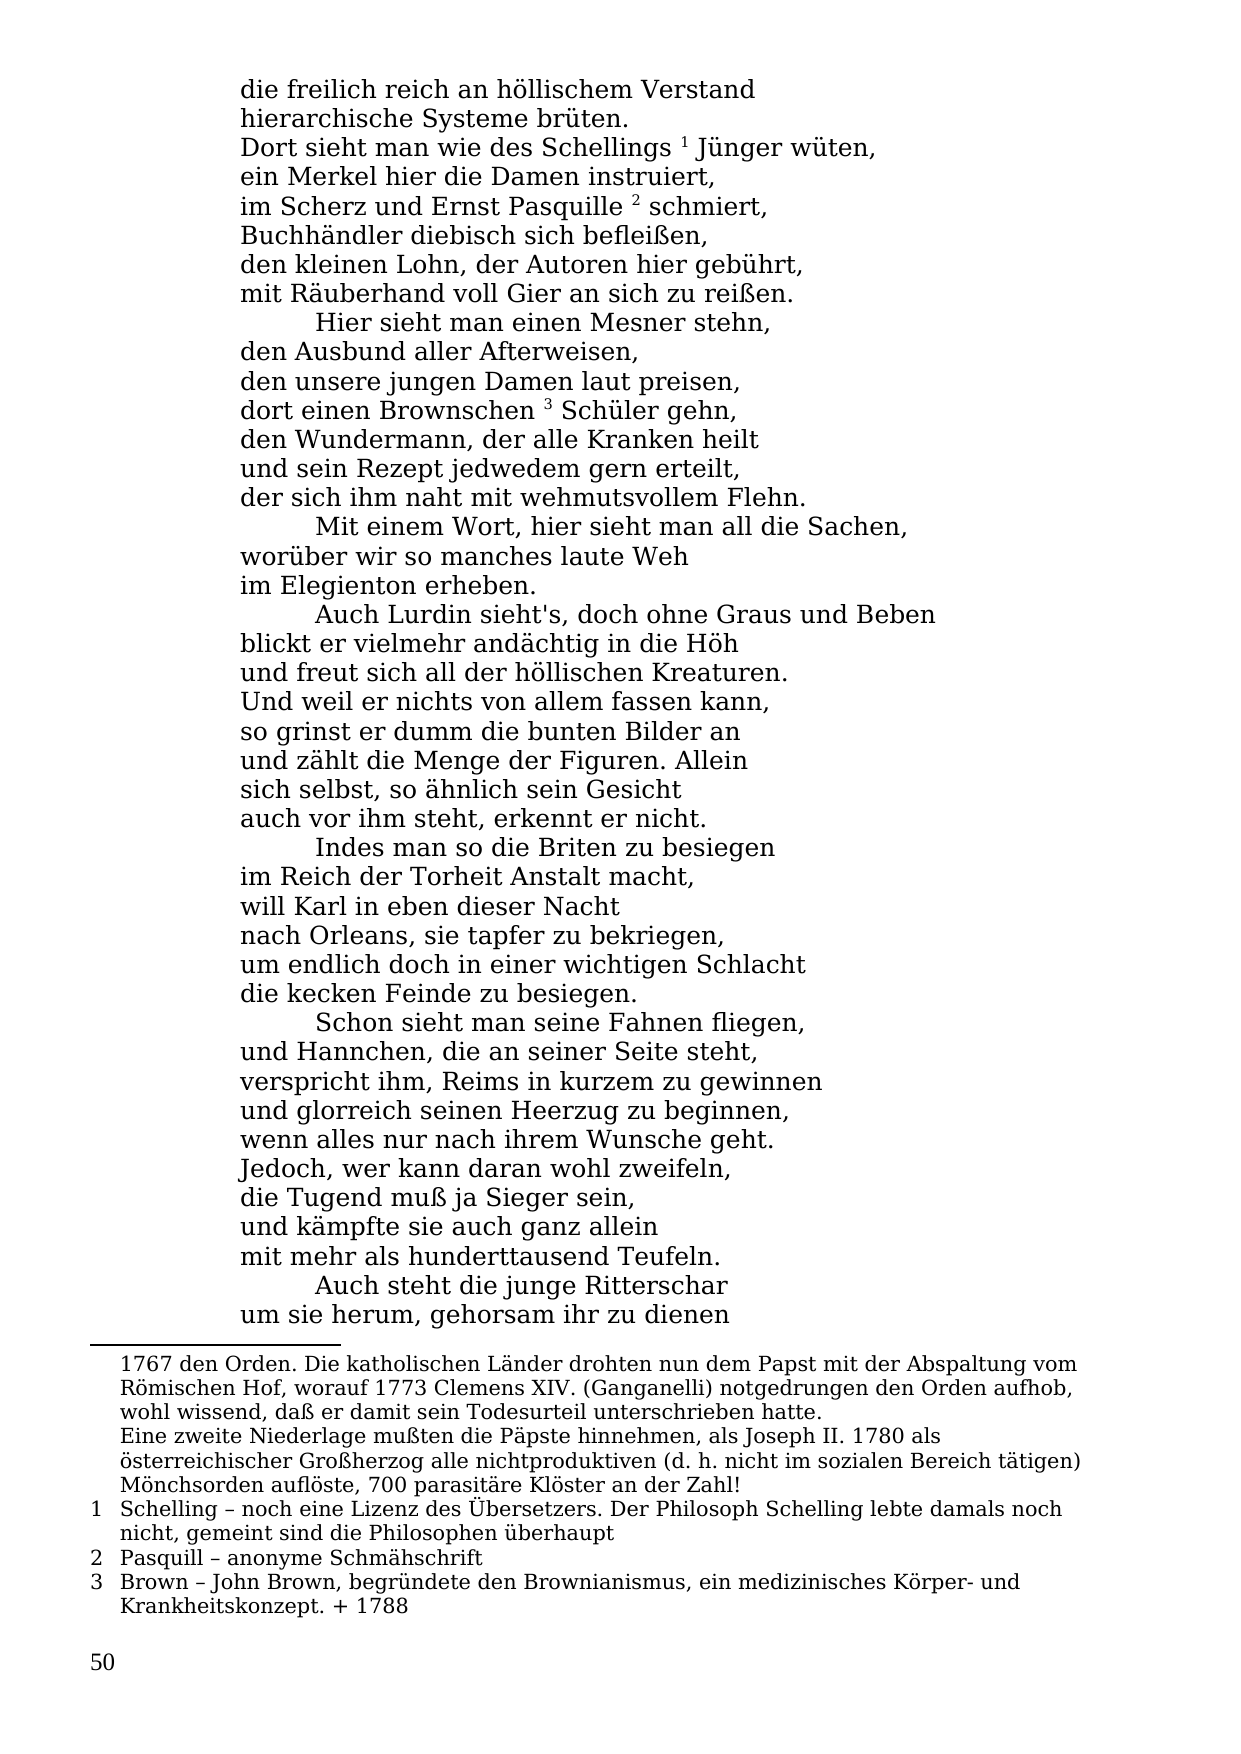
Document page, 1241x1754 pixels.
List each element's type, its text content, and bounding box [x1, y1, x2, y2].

text Dort sieht man wie des Schellings Jünger wüten, [240, 133, 1091, 162]
text Auch steht die junge Ritterschar um sie herum, gehorsam ihr zu dienen [240, 1271, 1091, 1329]
text 1767 den Orden. Die katholischen Länder drohten nun dem Papst mit der Abspaltung vom Römischen Hof, worauf 1773 Clemens XIV. (Ganganelli) notgedrungen den Orden aufhob, wohl wissend, daß er damit sein Todesurteil unterschrieben hatte. Eine zweite Niederlage mußten die Päpste hinnehmen, als Joseph II. 1780 als österreichischer Großherzog alle nichtproduktiven (d. h. nicht im sozialen Bereich tätigen) Mönchsorden auflöste, 700 parasitäre Klöster an der Zahl! [90, 1352, 1091, 1497]
text Pasquill – anonyme Schmähschrift [90, 1546, 1091, 1570]
text ein Merkel hier die Damen instruiert, im Scherz und Ernst Pasquille schmiert, Buchhändler diebisch sich befleißen, den kleinen Lohn, der Autoren hier gebührt, mit Räuberhand voll Gier an sich zu reißen. [240, 162, 1091, 308]
text Hier sieht man einen Mesner stehn, den Ausbund aller Afterweisen, den unsere jungen Damen laut preisen, dort einen Brownschen Schüler gehn, den Wundermann, der alle Kranken heilt und sein Rezept jedwedem gern erteilt, der sich ihm naht mit wehmutsvollem Flehn. [240, 308, 1091, 512]
text Schon sieht man seine Fahnen fliegen, und Hannchen, die an seiner Seite steht, verspricht ihm, Reims in kurzem zu gewinnen und glorreich seinen Heerzug zu beginnen, wenn alles nur nach ihrem Wunsche geht. Jedoch, wer kann daran wohl zweifeln, die Tugend muß ja Sieger sein, und kämpfte sie auch ganz allein mit mehr als hunderttausend Teufeln. [240, 1008, 1091, 1271]
text hierarchische Systeme brüten. [240, 104, 1091, 133]
text Indes man so die Briten zu besiegen im Reich der Torheit Anstalt macht, will Karl in eben dieser Nacht nach Orleans, sie tapfer zu bekriegen, um endlich doch in einer wichtigen Schlacht die kecken Feinde zu besiegen. [240, 833, 1091, 1008]
text die freilich reich an höllischem Verstand [240, 75, 1091, 104]
text Auch Lurdin sieht's, doch ohne Graus und Beben blickt er vielmehr andächtig in die Höh und freut sich all der höllischen Kreaturen. Und weil er nichts von allem fassen kann, so grinst er dumm die bunten Bilder an und zählt die Menge der Figuren. Allein sich selbst, so ähnlich sein Gesicht auch vor ihm steht, erkennt er nicht. [240, 600, 1091, 833]
text Mit einem Wort, hier sieht man all die Sachen, worüber wir so manches laute Weh im Elegienton erheben. [240, 512, 1091, 600]
text Schelling – noch eine Lizenz des Übersetzers. Der Philosoph Schelling lebte damals noch nicht, gemeint sind die Philosophen überhaupt [90, 1497, 1091, 1546]
text Brown – John Brown, begründete den Brownianismus, ein medizinisches Körper- und Krankheitskonzept. + 1788 [90, 1570, 1091, 1618]
